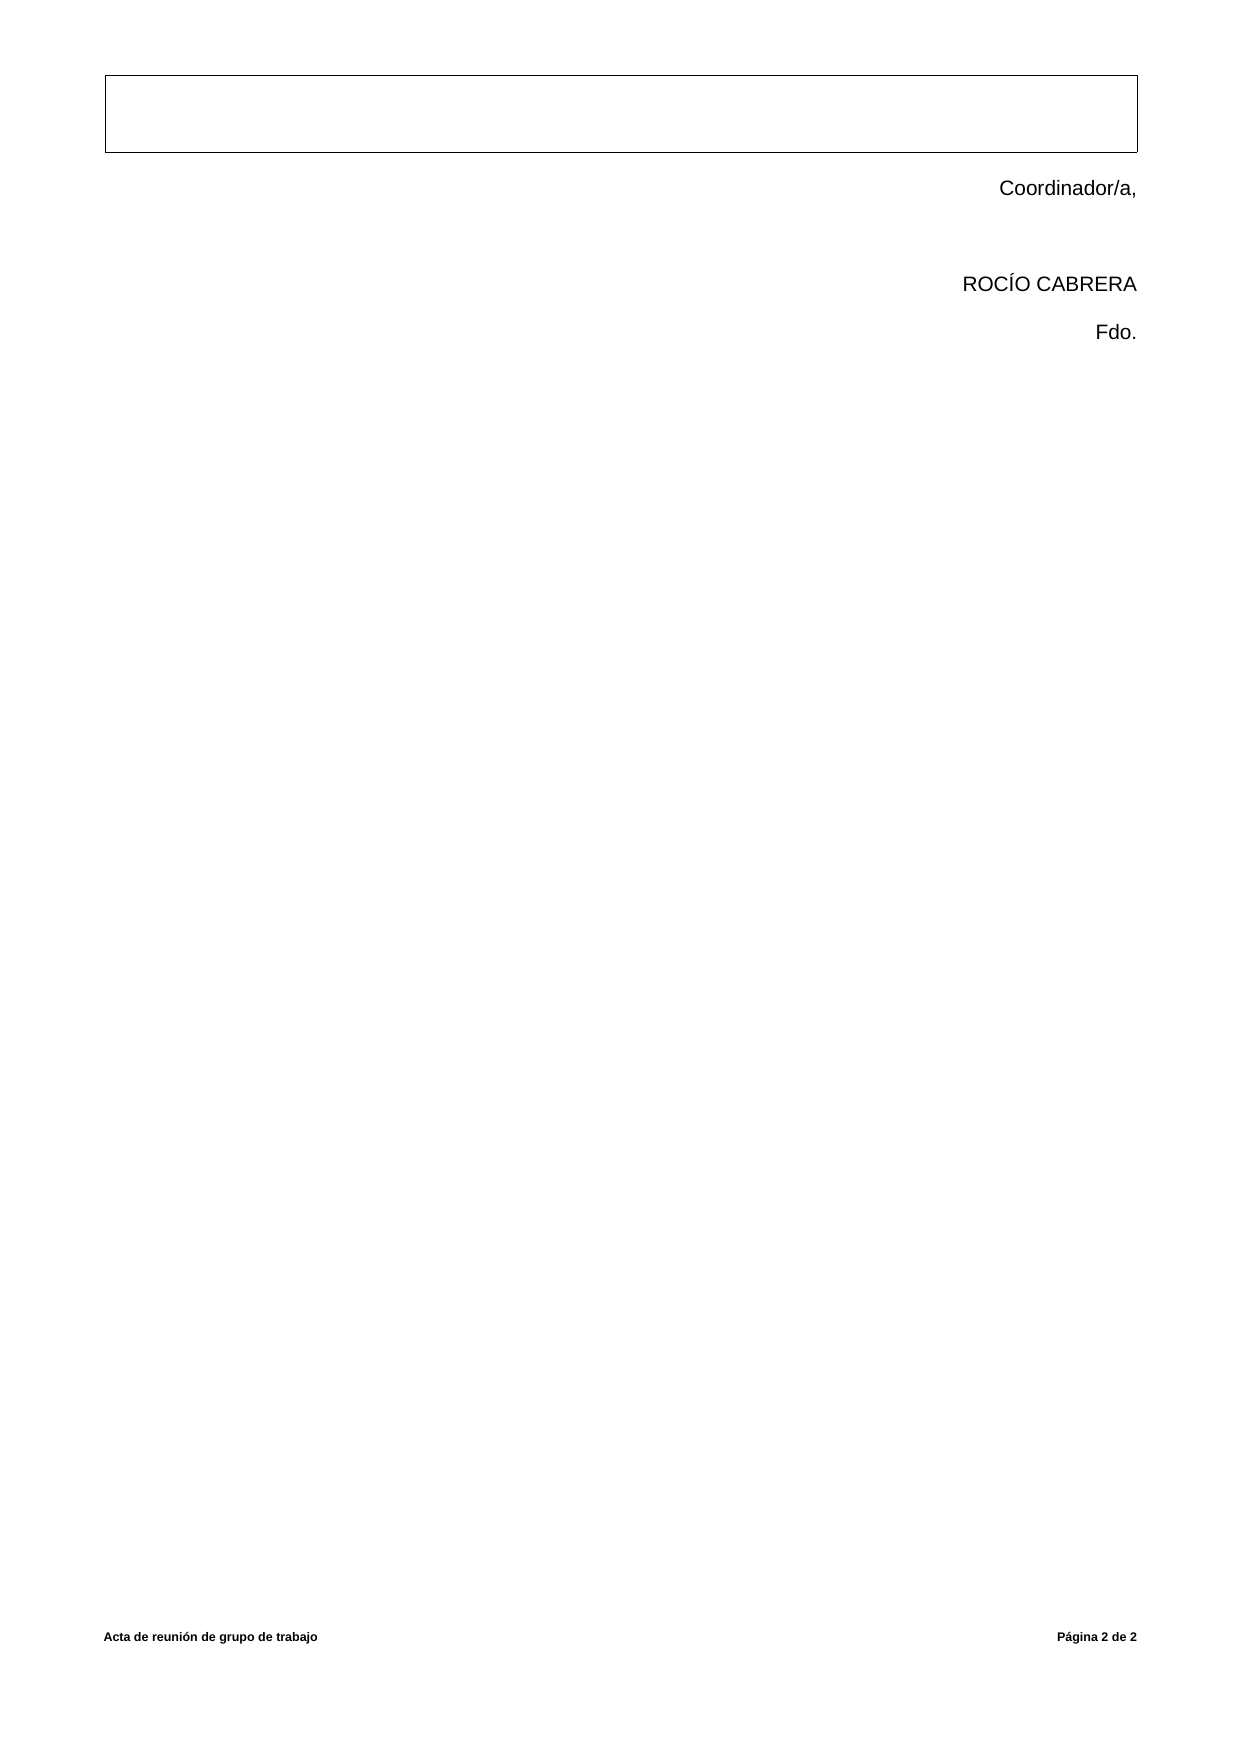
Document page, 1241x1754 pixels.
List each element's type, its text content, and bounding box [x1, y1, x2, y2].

text ROCÍO CABRERA [103, 272, 1137, 296]
text Fdo. [103, 320, 1137, 344]
table_cell [106, 76, 1137, 152]
text Coordinador/a, [103, 176, 1137, 200]
